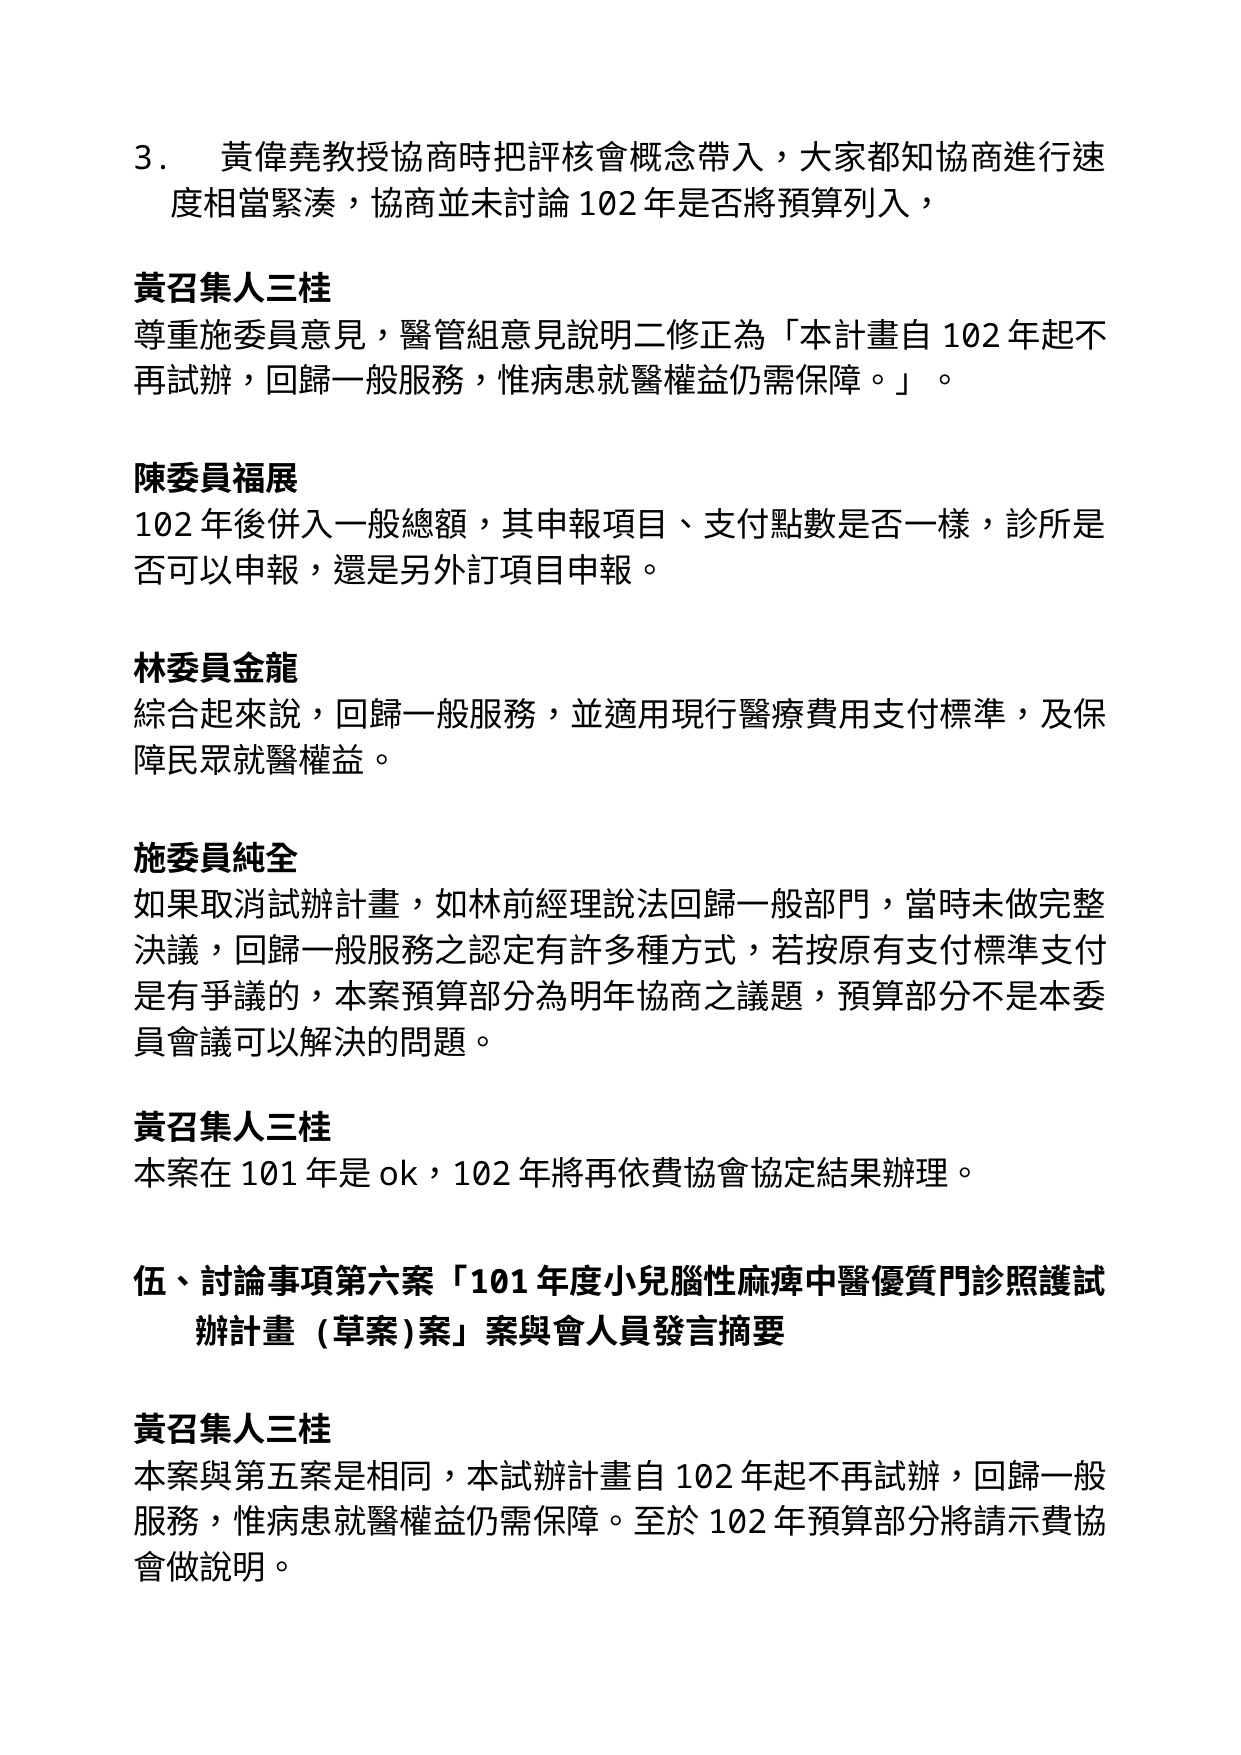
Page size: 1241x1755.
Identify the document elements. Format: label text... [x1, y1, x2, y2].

text 黃召集人三桂 [133, 1403, 1107, 1451]
text 林委員金龍 [133, 642, 1107, 690]
text 黃召集人三桂 [133, 1101, 1107, 1149]
text 本案與第五案是相同，本試辦計畫自102年起不再試辦，回歸一般服務，惟病患就醫權益仍需保障。至於102年預算部分將請示費協會做說明。 [133, 1451, 1107, 1589]
text 102年後併入一般總額，其申報項目、支付點數是否一樣，診所是否可以申報，還是另外訂項目申報。 [133, 500, 1107, 592]
text 伍、討論事項第六案「101年度小兒腦性麻痺中醫優質門診照護試辦計畫 (草案)案」案與會人員發言摘要 [133, 1253, 1107, 1353]
text 施委員純全 [133, 832, 1107, 880]
text 尊重施委員意見，醫管組意見說明二修正為「本計畫自102年起不再試辦，回歸一般服務，惟病患就醫權益仍需保障。」。 [133, 310, 1107, 402]
list 黃偉堯教授協商時把評核會概念帶入，大家都知協商進行速度相當緊湊，協商並未討論102年是否將預算列入， [133, 133, 1107, 224]
text 陳委員福展 [133, 452, 1107, 500]
text 如果取消試辦計畫，如林前經理說法回歸一般部門，當時未做完整決議，回歸一般服務之認定有許多種方式，若按原有支付標準支付是有爭議的，本案預算部分為明年協商之議題，預算部分不是本委員會議可以解決的問題。 [133, 880, 1107, 1063]
text 綜合起來說，回歸一般服務，並適用現行醫療費用支付標準，及保障民眾就醫權益。 [133, 690, 1107, 782]
text 黃召集人三桂 [133, 262, 1107, 310]
text 本案在101年是ok，102年將再依費協會協定結果辦理。 [133, 1149, 1107, 1195]
